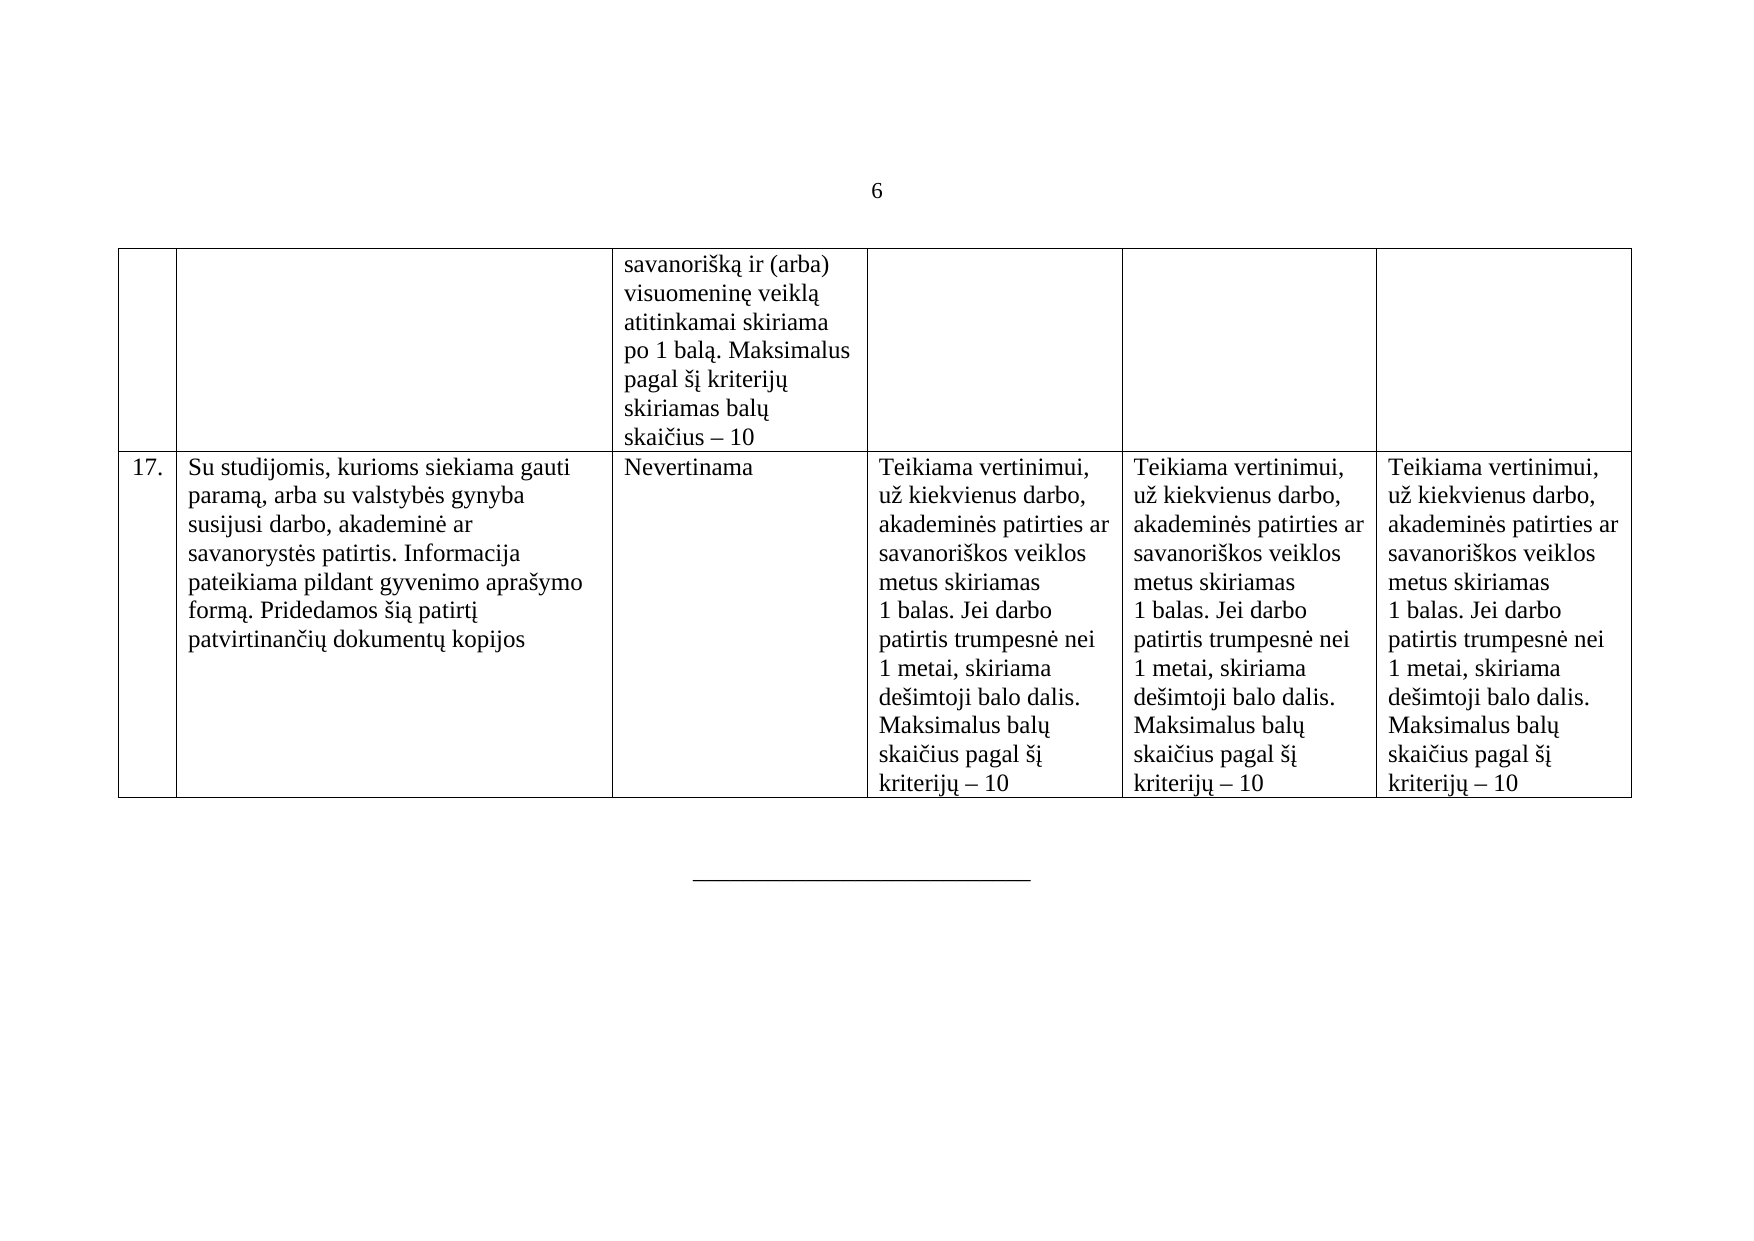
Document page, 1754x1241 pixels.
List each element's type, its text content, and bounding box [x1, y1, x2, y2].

table_cell [1123, 249, 1376, 451]
table_cell savanorišką ir (arba) visuomeninę veiklą atitinkamai skiriama po 1 balą. Maksimalus pagal šį kriterijų skiriamas balų skaičius – 10 [613, 249, 867, 451]
table_cell [868, 249, 1122, 451]
table_cell [1377, 249, 1631, 451]
table_cell 17. [119, 452, 176, 797]
table_cell Teikiama vertinimui, už kiekvienus darbo, akademinės patirties ar savanoriškos veiklos metus skiriamas 1 balas. Jei darbo patirtis trumpesnė nei 1 metai, skiriama dešimtoji balo dalis. Maksimalus balų skaičius pagal šį kriterijų – 10 [1377, 452, 1631, 797]
table_cell Su studijomis, kurioms siekiama gauti paramą, arba su valstybės gynyba susijusi darbo, akademinė ar savanorystės patirtis. Informacija pateikiama pildant gyvenimo aprašymo formą. Pridedamos šią patirtį patvirtinančių dokumentų kopijos [177, 452, 612, 797]
table_cell Teikiama vertinimui, už kiekvienus darbo, akademinės patirties ar savanoriškos veiklos metus skiriamas 1 balas. Jei darbo patirtis trumpesnė nei 1 metai, skiriama dešimtoji balo dalis. Maksimalus balų skaičius pagal šį kriterijų – 10 [868, 452, 1122, 797]
table_cell Nevertinama [613, 452, 867, 797]
table_cell [177, 249, 612, 451]
table_cell [119, 249, 176, 451]
text ___________________________ [118, 855, 1636, 884]
table_cell Teikiama vertinimui, už kiekvienus darbo, akademinės patirties ar savanoriškos veiklos metus skiriamas 1 balas. Jei darbo patirtis trumpesnė nei 1 metai, skiriama dešimtoji balo dalis. Maksimalus balų skaičius pagal šį kriterijų – 10 [1123, 452, 1376, 797]
